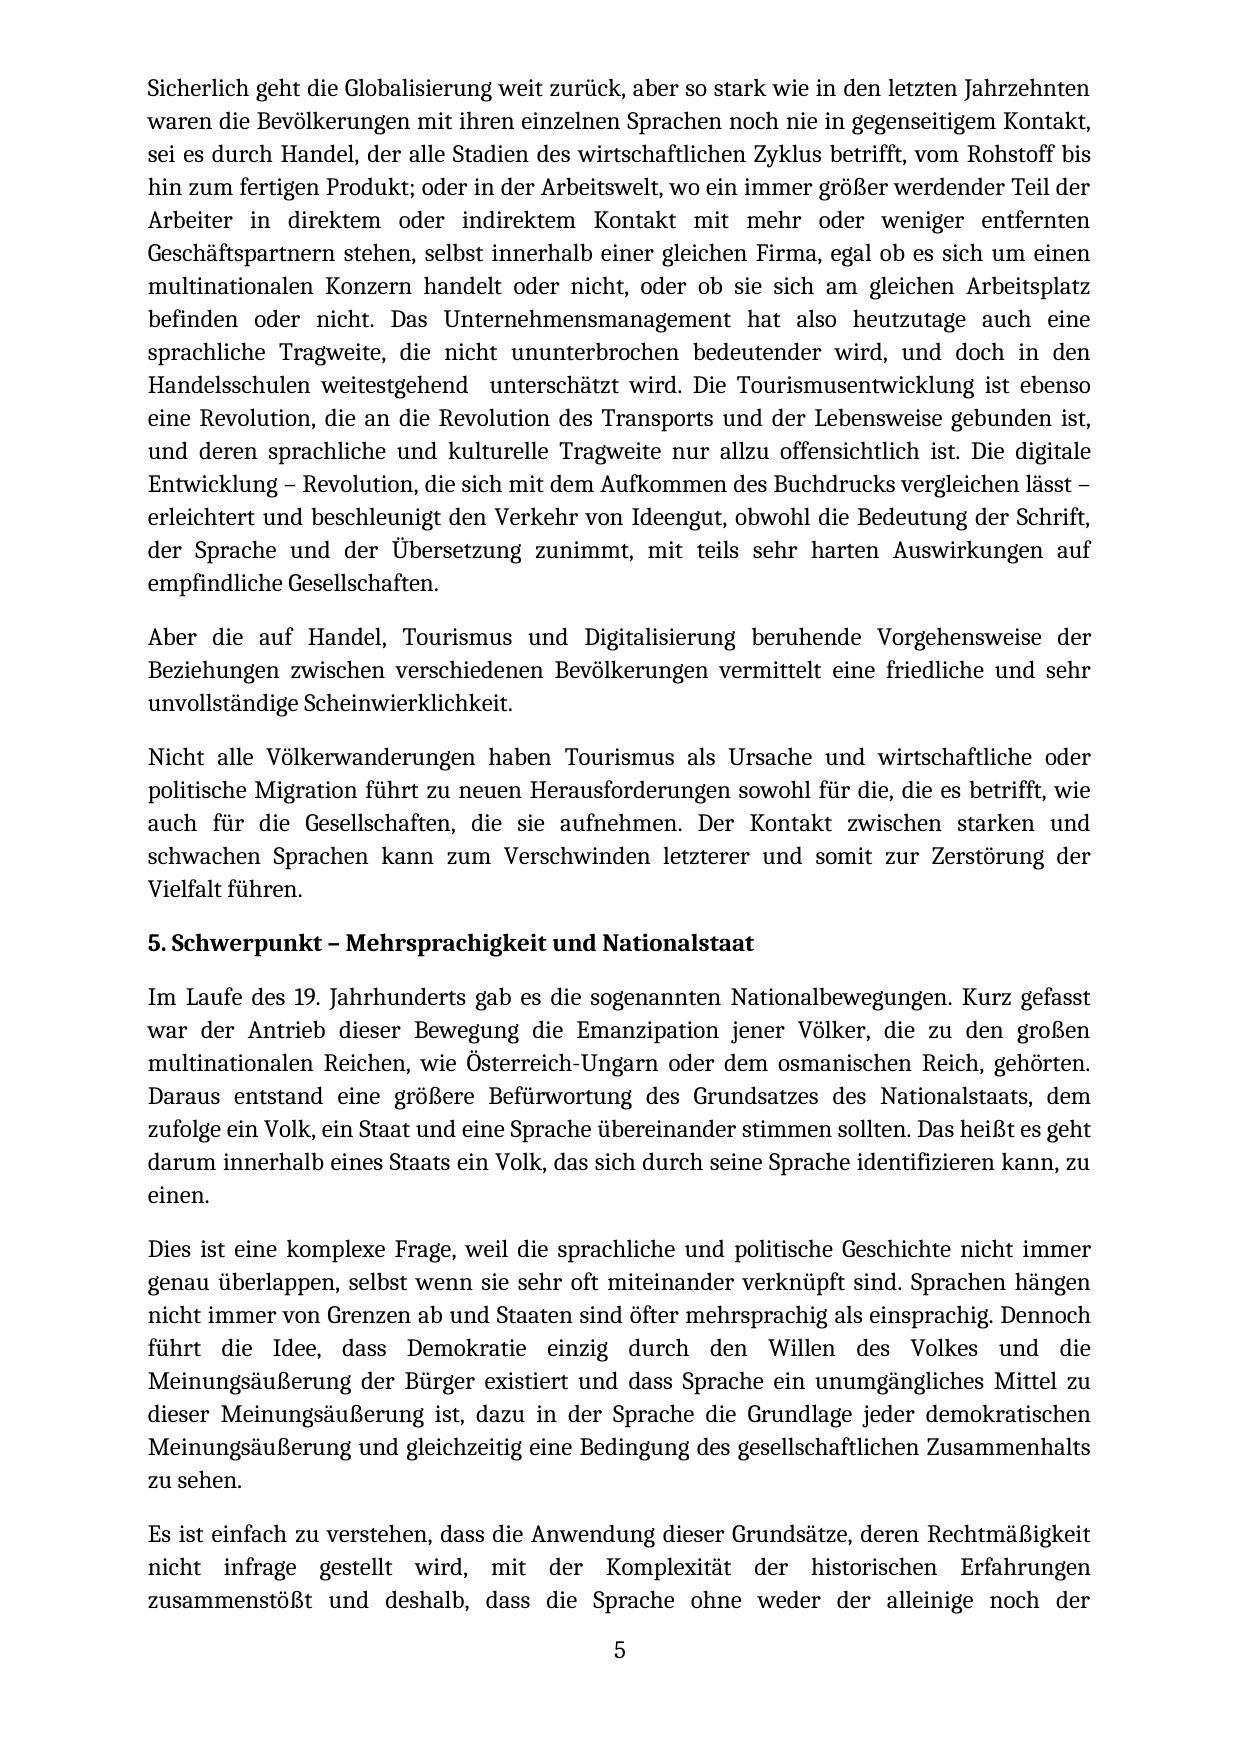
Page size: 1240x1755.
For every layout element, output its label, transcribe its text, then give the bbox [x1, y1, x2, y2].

text Im Laufe des 19. Jahrhunderts gab es die sogenannten Nationalbewegungen. Kurz gefasst war der Antrieb dieser Bewegung die Emanzipation jener Völker, die zu den großen multinationalen Reichen, wie Österreich-Ungarn oder dem osmanischen Reich, gehörten. Daraus entstand eine größere Befürwortung des Grundsatzes des Nationalstaats, dem zufolge ein Volk, ein Staat und eine Sprache übereinander stimmen sollten. Das heißt es geht darum innerhalb eines Staats ein Volk, das sich durch seine Sprache identifizieren kann, zu einen. [148, 983, 1092, 1209]
text Aber die auf Handel, Tourismus und Digitalisierung beruhende Vorgehensweise der Beziehungen zwischen verschiedenen Bevölkerungen vermittelt eine friedliche und sehr unvollständige Scheinwierklichkeit. [148, 623, 1092, 718]
text Nicht alle Völkerwanderungen haben Tourismus als Ursache und wirtschaftliche oder politische Migration führt zu neuen Herausforderungen sowohl für die, die es betrifft, wie auch für die Gesellschaften, die sie aufnehmen. Der Kontakt zwischen starken und schwachen Sprachen kann zum Verschwinden letzterer und somit zur Zerstörung der Vielfalt führen. [148, 743, 1092, 904]
text Dies ist eine komplexe Frage, weil die sprachliche und politische Geschichte nicht immer genau überlappen, selbst wenn sie sehr oft miteinander verknüpft sind. Sprachen hängen nicht immer von Grenzen ab und Staaten sind öfter mehrsprachig als einsprachig. Dennoch führt die Idee, dass Demokratie einzig durch den Willen des Volkes und die Meinungsäußerung der Bürger existiert und dass Sprache ein unumgängliches Mittel zu dieser Meinungsäußerung ist, dazu in der Sprache die Grundlage jeder demokratischen Meinungsäußerung und gleichzeitig eine Bedingung des gesellschaftlichen Zusammenhalts zu sehen. [148, 1234, 1092, 1494]
text Es ist einfach zu verstehen, dass die Anwendung dieser Grundsätze, deren Rechtmäßigkeit nicht infrage gestellt wird, mit der Komplexität der historischen Erfahrungen zusammenstößt und deshalb, dass die Sprache ohne weder der alleinige noch der [148, 1519, 1092, 1614]
text 5. Schwerpunkt – Mehrsprachigkeit und Nationalstaat [148, 929, 1092, 957]
text Sicherlich geht die Globalisierung weit zurück, aber so stark wie in den letzten Jahrzehnten waren die Bevölkerungen mit ihren einzelnen Sprachen noch nie in gegenseitigem Kontakt, sei es durch Handel, der alle Stadien des wirtschaftlichen Zyklus betrifft, vom Rohstoff bis hin zum fertigen Produkt; oder in der Arbeitswelt, wo ein immer größer werdender Teil der Arbeiter in direktem oder indirektem Kontakt mit mehr oder weniger entfernten Geschäftspartnern stehen, selbst innerhalb einer gleichen Firma, egal ob es sich um einen multinationalen Konzern handelt oder nicht, oder ob sie sich am gleichen Arbeitsplatz befinden oder nicht. Das Unternehmensmanagement hat also heutzutage auch eine sprachliche Tragweite, die nicht ununterbrochen bedeutender wird, und doch in den Handelsschulen weitestgehend unterschätzt wird. Die Tourismusentwicklung ist ebenso eine Revolution, die an die Revolution des Transports und der Lebensweise gebunden ist, und deren sprachliche und kulturelle Tragweite nur allzu offensichtlich ist. Die digitale Entwicklung – Revolution, die sich mit dem Aufkommen des Buchdrucks vergleichen lässt – erleichtert und beschleunigt den Verkehr von Ideengut, obwohl die Bedeutung der Schrift, der Sprache und der Übersetzung zunimmt, mit teils sehr harten Auswirkungen auf empfindliche Gesellschaften. [148, 74, 1092, 598]
